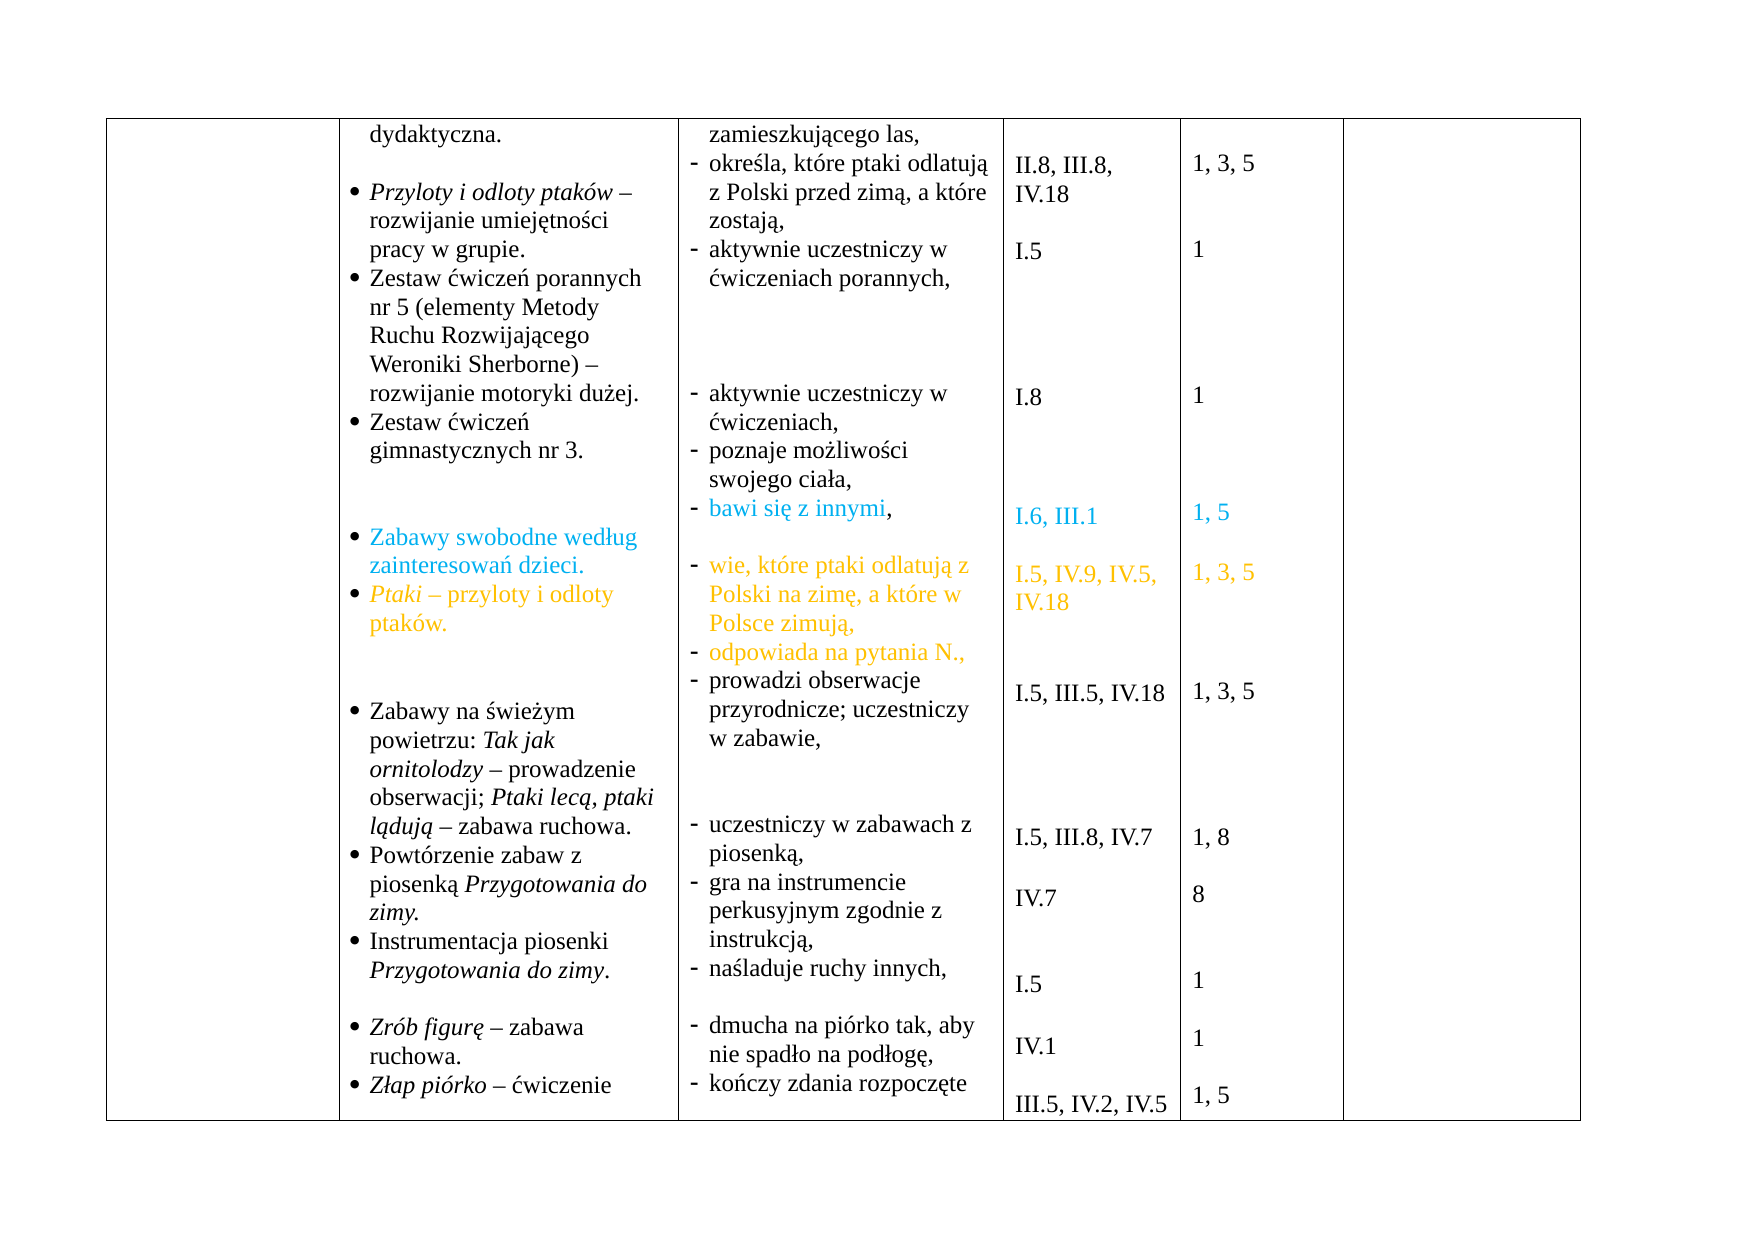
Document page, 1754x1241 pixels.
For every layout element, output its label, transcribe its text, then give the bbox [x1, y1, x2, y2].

table_cell Dziecko: uczestniczy w zabawie; reaguje na hasła słowne. określa swój nastrój na wachlarzu emocji i uzasadnia wybór, wymienia nazwę ptaka lub nazwę zwierzęcia zamieszkującego las, określa, które ptaki odlatują z Polski przed zimą, a które zostają, aktywnie uczestniczy w ćwiczeniach porannych, aktywnie uczestniczy w ćwiczeniach, poznaje możliwości swojego ciała, bawi się z innymi, wie, które ptaki odlatują z Polski na zimę, a które w Polsce zimują, odpowiada na pytania N., prowadzi obserwacje przyrodnicze; uczestniczy w zabawie, uczestniczy w zabawach z piosenką, gra na instrumencie perkusyjnym zgodnie z instrukcją, naśladuje ruchy innych, dmucha na piórko tak, aby nie spadło na podłogę, kończy zdania rozpoczęte przez N., buduje z klocków, samodzielnie wykonuje podstawowe czynności higieniczne. [679, 119, 1003, 1119]
table_cell Zwierzątka do domu, zwierzątka na spacer – zabawa orientacyjnoporządkowa. Jak się dziś czujesz? – określanie nastroju. Piórko i orzeszek – zabawa dydaktyczna. Przyloty i odloty ptaków – rozwijanie umiejętności pracy w grupie. Zestaw ćwiczeń porannych nr 5 (elementy Metody Ruchu Rozwijającego Weroniki Sherborne) – rozwijanie motoryki dużej. Zestaw ćwiczeń gimnastycznych nr 3. Zabawy swobodne według zainteresowań dzieci. Ptaki – przyloty i odloty ptaków. Zabawy na świeżym powietrzu: Tak jak ornitolodzy – prowadzenie obserwacji; Ptaki lecą, ptaki lądują – zabawa ruchowa. Powtórzenie zabaw z piosenką Przygotowania do zimy. Instrumentacja piosenki Przygotowania do zimy. Zrób figurę – zabawa ruchowa. Złap piórko – ćwiczenie oddechowe. Ptaki – podsumowanie. Zabawy konstrukcyjne. Czynności samoobsługowe zgodne z planem dnia. [340, 119, 678, 1119]
table_cell 1, 3, 5 1 1 1, 5 1, 3, 5 1, 3, 5 1, 8 8 1 1 1, 5 [1181, 119, 1343, 1119]
table_cell [107, 119, 339, 1119]
table_cell II.8, III.8, IV.18 I.5 I.8 I.6, III.1 I.5, IV.9, IV.5, IV.18 I.5, III.5, IV.18 I.5, III.8, IV.7 IV.7 I.5 IV.1 III.5, IV.2, IV.5 [1004, 119, 1180, 1119]
table_cell [1344, 119, 1580, 1119]
